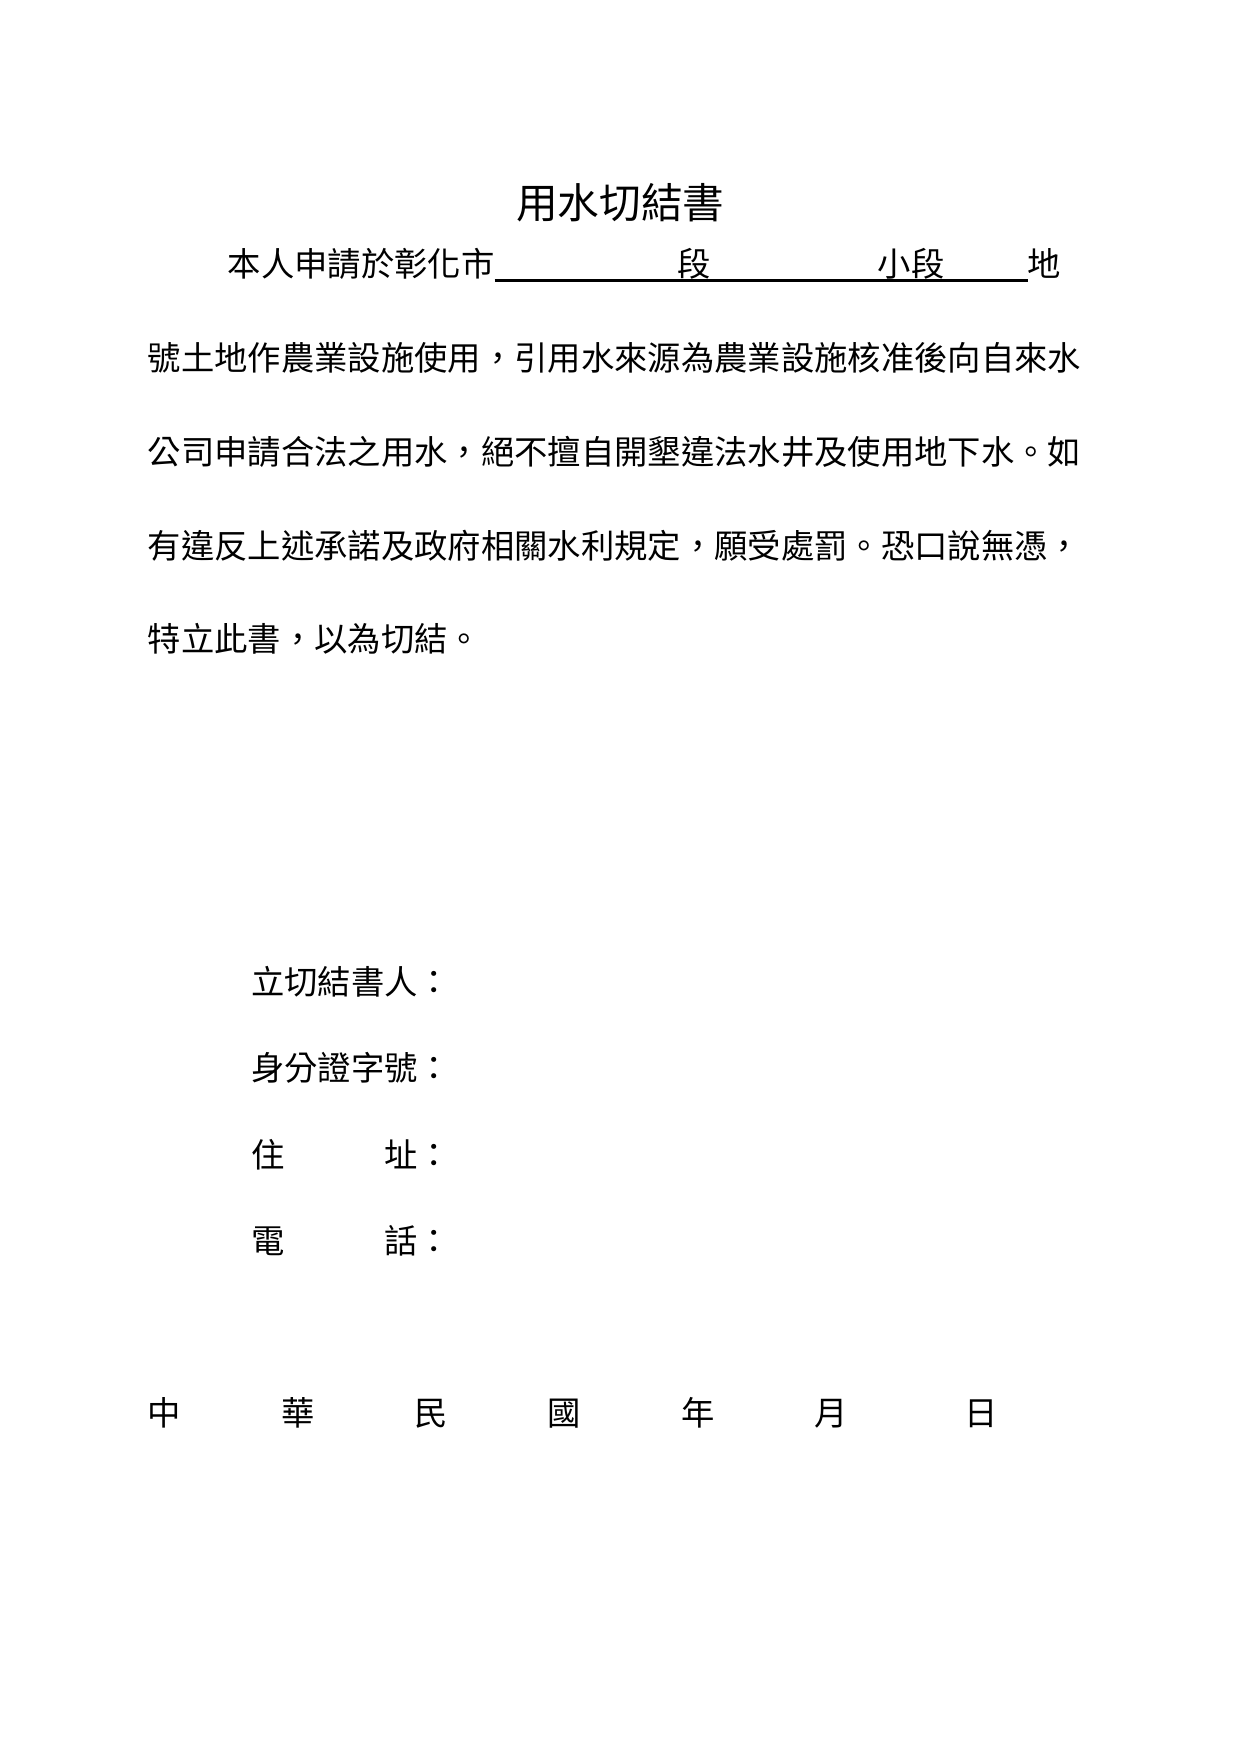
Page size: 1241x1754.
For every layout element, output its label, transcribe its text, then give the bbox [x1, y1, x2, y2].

text 住 址： [251, 1111, 1092, 1173]
text 用水切結書 [148, 158, 1092, 221]
text 立切結書人： [251, 938, 1092, 1000]
text 中 華 民 國 年 月 日 [148, 1369, 1092, 1432]
text 電 話： [251, 1198, 1092, 1260]
text 身分證字號： [251, 1024, 1092, 1087]
text 本人申請於彰化市 段 小段 地號土地作農業設施使用，引用水來源為農業設施核准後向自來水公司申請合法之用水，絕不擅自開墾違法水井及使用地下水。如有違反上述承諾及政府相關水利規定，願受處罰。恐口說無憑，特立此書，以為切結。 [148, 221, 1092, 658]
